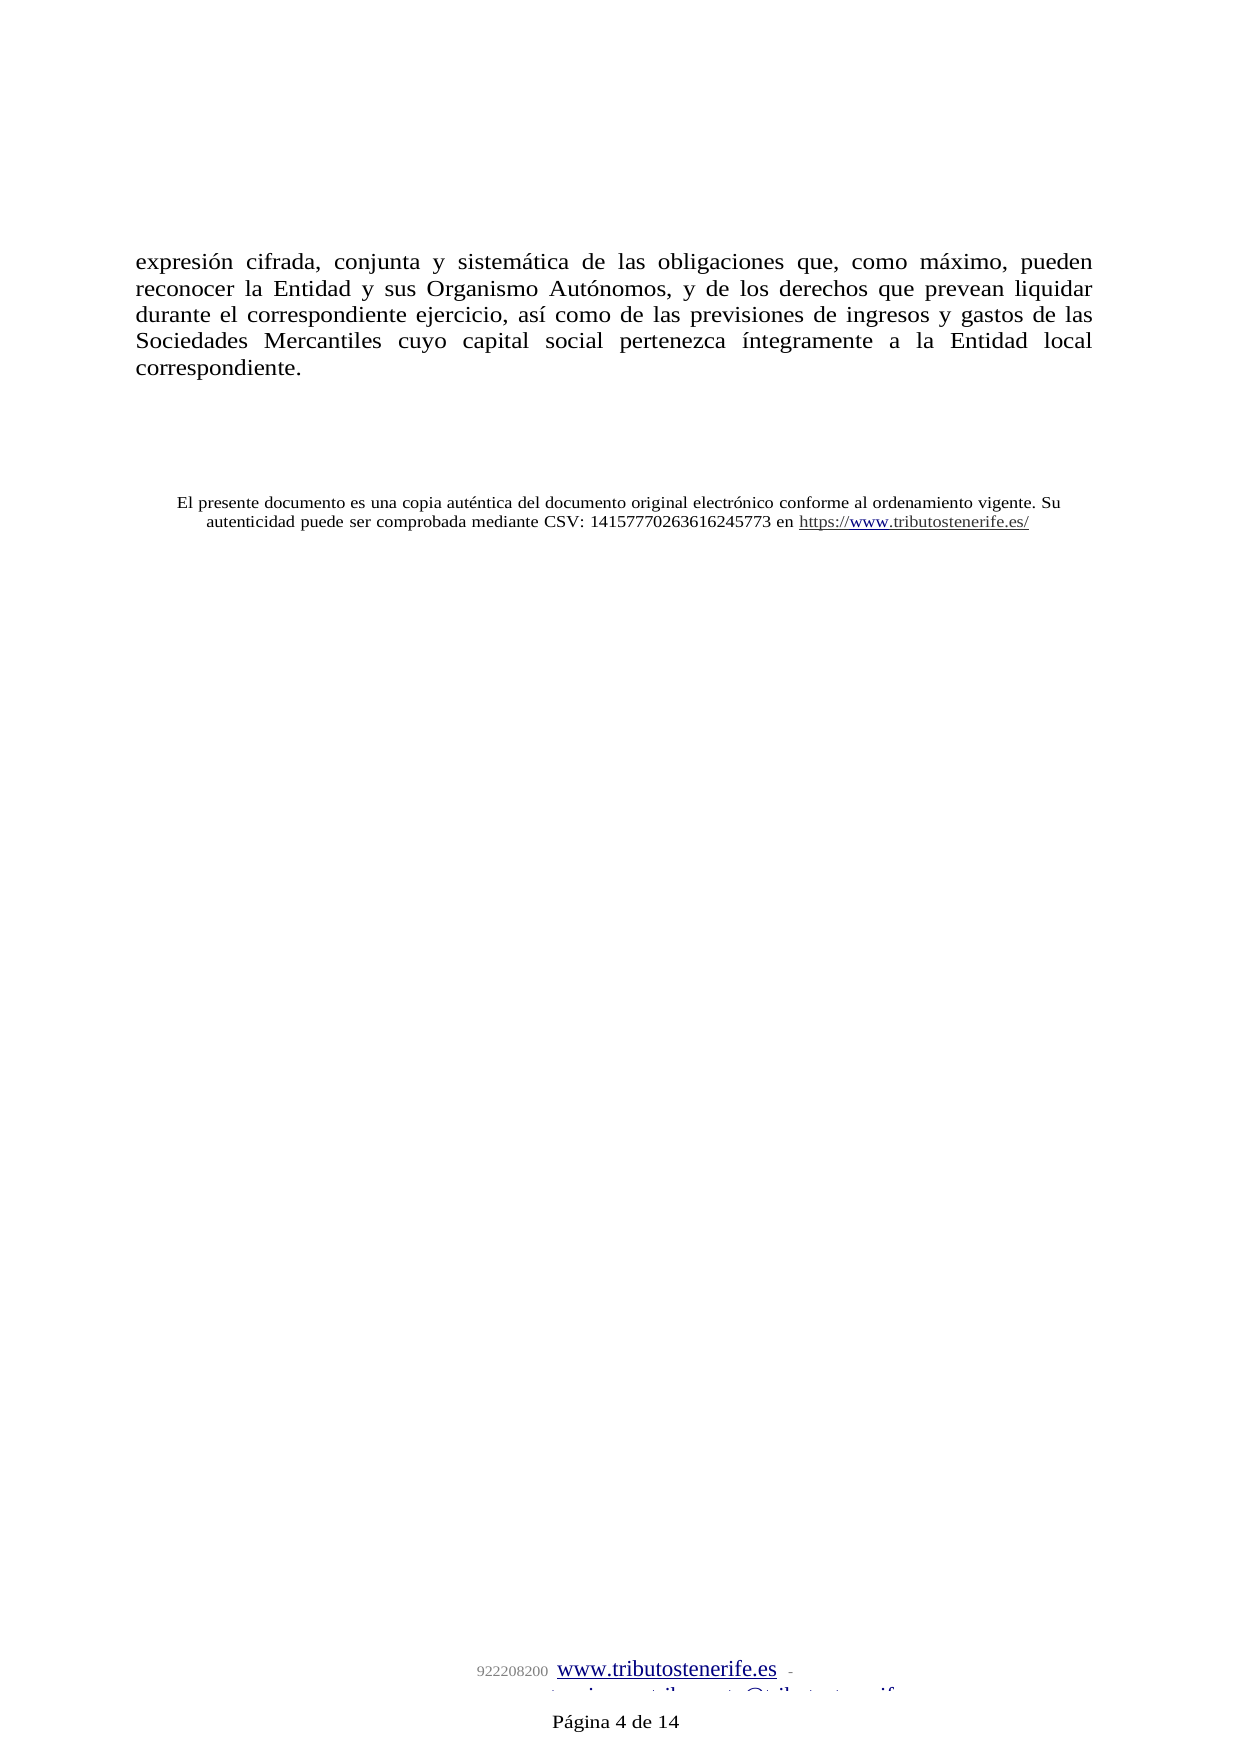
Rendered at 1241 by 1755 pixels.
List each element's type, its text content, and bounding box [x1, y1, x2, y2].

text expresión cifrada, conjunta y sistemática de las obligaciones que, como máximo, pueden reconocer la Entidad y sus Organismo Autónomos, y de los derechos que prevean liquidar durante el correspondiente ejercicio, así como de las previsiones de ingresos y gastos de las Sociedades Mercantiles cuyo capital social pertenezca íntegramente a la Entidad local correspondiente. [135, 248, 1093, 380]
text El presente documento es una copia auténtica del documento original electrónico conforme al ordenamiento vigente. Su autenticidad puede ser comprobada mediante CSV: 14157770263616245773 en https://www.tributostenerife.es/ [177, 493, 1093, 531]
